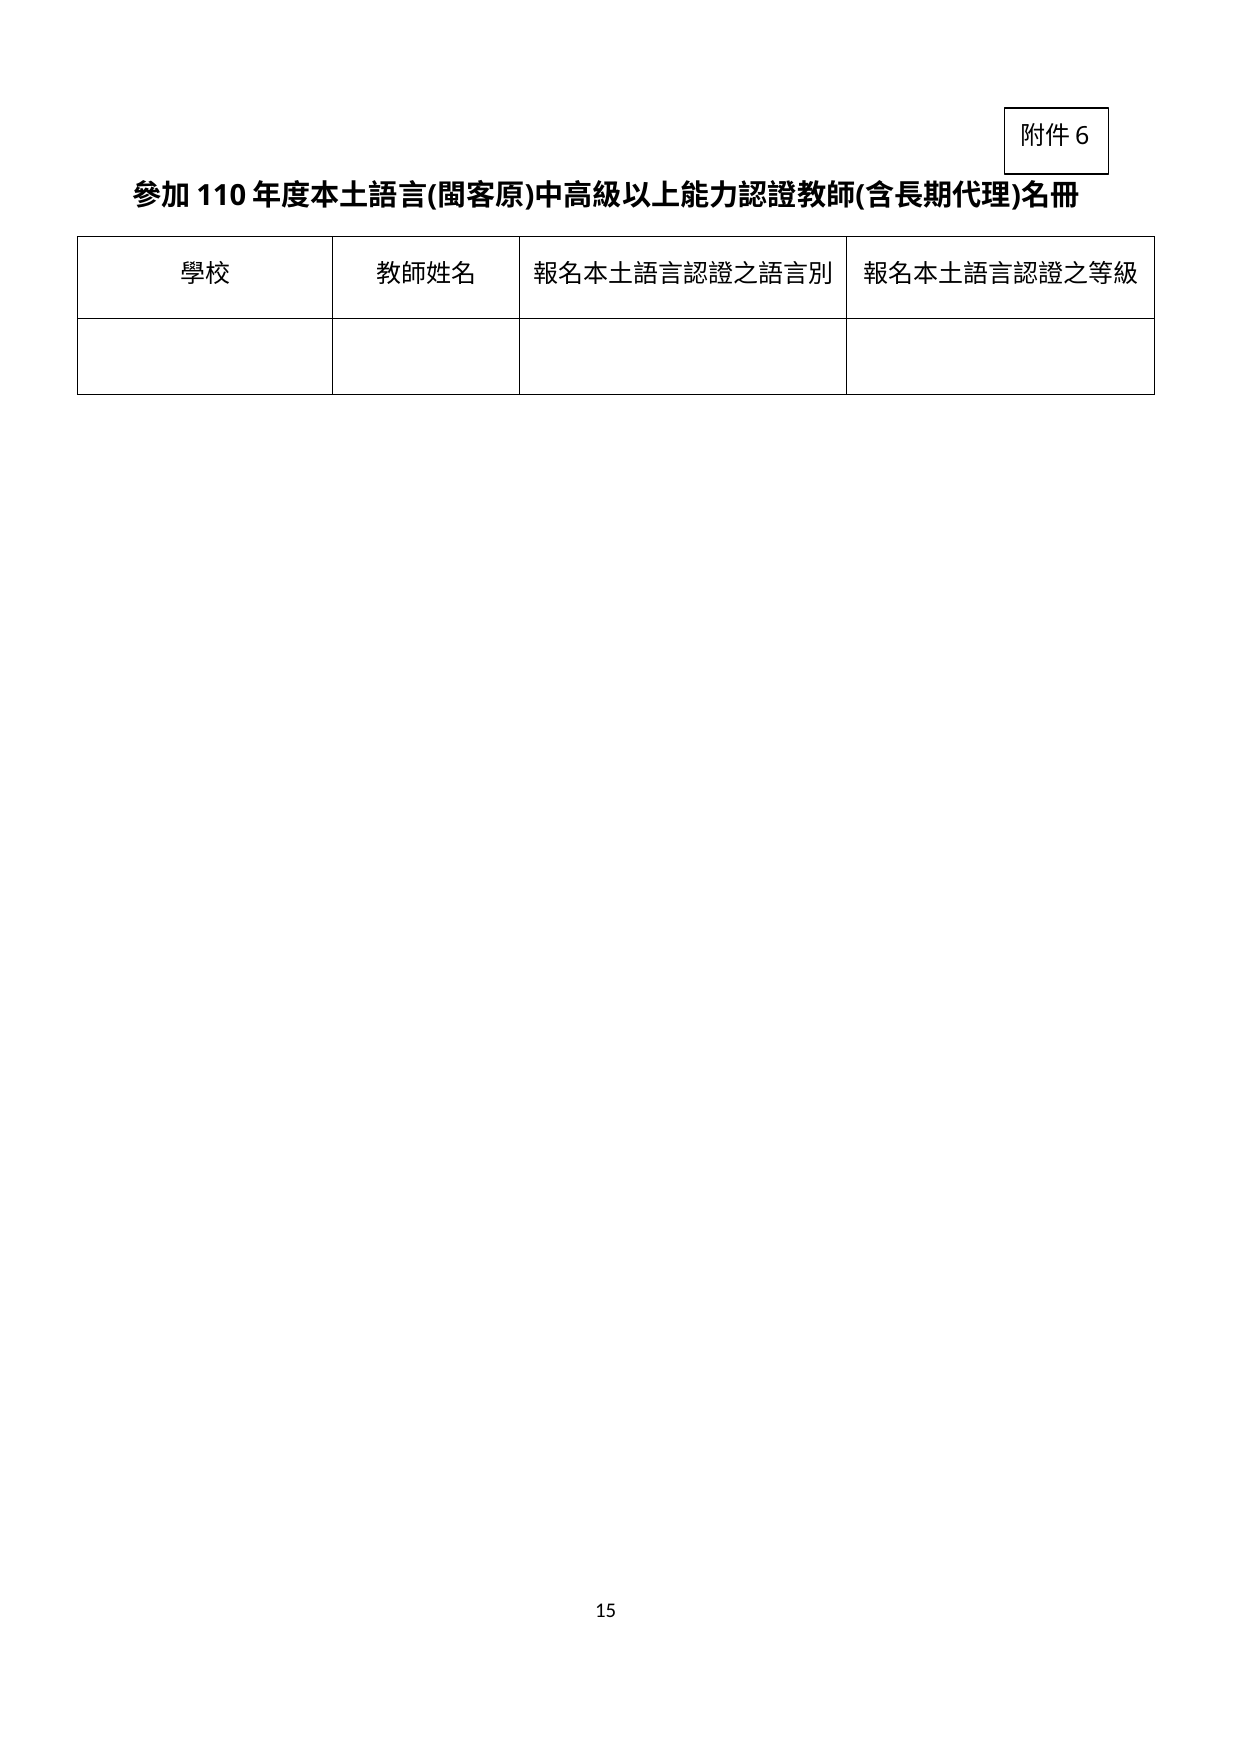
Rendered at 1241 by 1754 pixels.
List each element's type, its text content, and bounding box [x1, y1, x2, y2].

table_cell [847, 319, 1154, 394]
table_header 報名本土語言認證之等級 [847, 237, 1154, 318]
text 參加110年度本土語言(閩客原)中高級以上能力認證教師(含長期代理)名冊 [89, 161, 1122, 224]
table_cell [333, 319, 519, 394]
table_header 教師姓名 [333, 237, 519, 318]
table_cell [520, 319, 846, 394]
table_cell [78, 319, 332, 394]
text 附件6 [1020, 116, 1094, 152]
table_header 學校 [78, 237, 332, 318]
table_header 報名本土語言認證之語言別 [520, 237, 846, 318]
